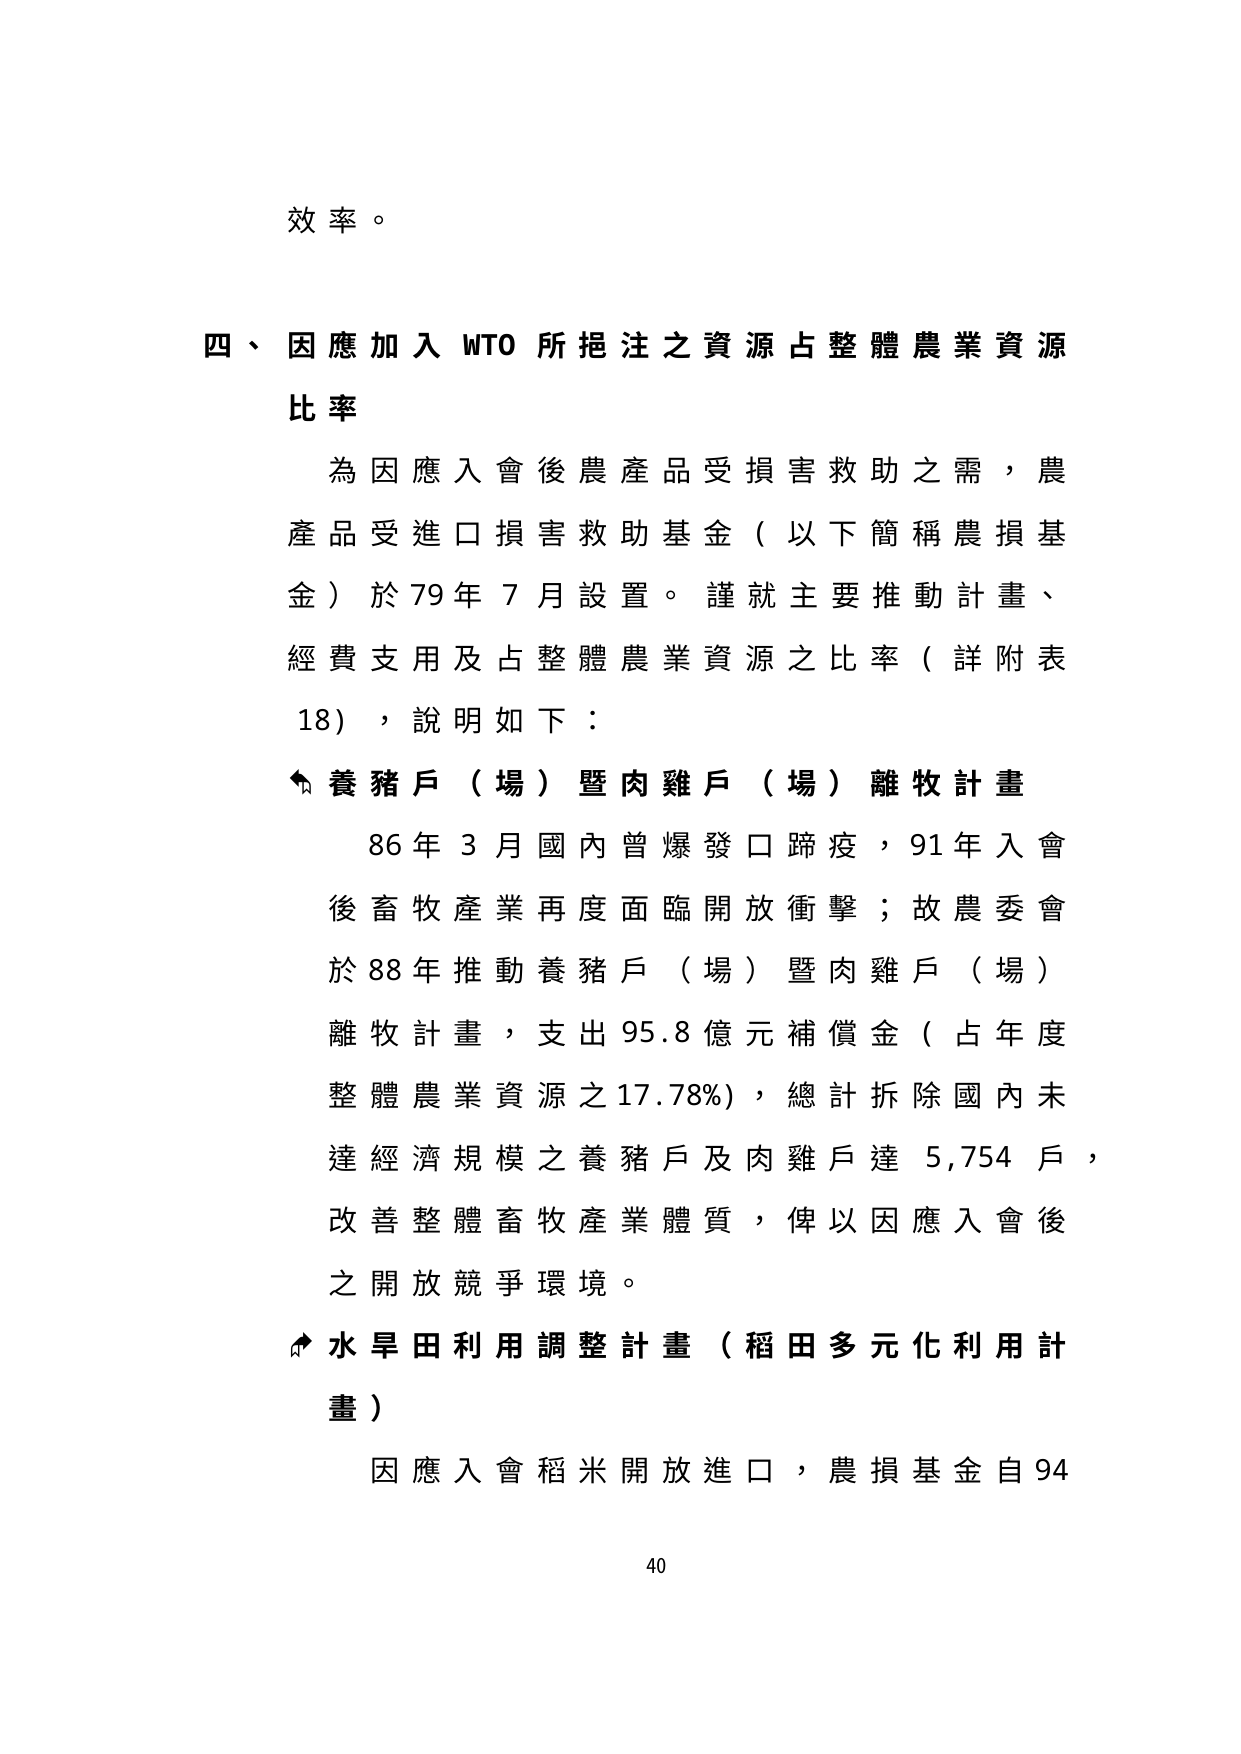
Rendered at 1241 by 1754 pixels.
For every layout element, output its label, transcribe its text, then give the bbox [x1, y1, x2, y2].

text 養豬戶（場）暨肉雞戶（場）離牧計畫 [256, 740, 1072, 802]
text 為因應入會後農產品受損害救助之需，農產品受進口損害救助基金(以下簡稱農損基金）於79年7月設置。謹就主要推動計畫、經費支用及占整體農業資源之比率(詳附表18)，說明如下： [256, 427, 1072, 740]
text 四、因應加入WTO所挹注之資源占整體農業資源比率 [197, 302, 1072, 427]
text 因應入會稻米開放進口，農損基金自94 [286, 1427, 1072, 1490]
text 86年3月國內曾爆發口蹄疫，91年入會後畜牧產業再度面臨開放衝擊；故農委會於88年推動養豬戶（場）暨肉雞戶（場）離牧計畫，支出95.8億元補償金(占年度整體農業資源之17.78%)，總計拆除國內未達經濟規模之養豬戶及肉雞戶達5,754戶，改善整體畜牧產業體質，俾以因應入會後之開放競爭環境。 [286, 802, 1072, 1302]
text 效率。 [256, 177, 1072, 240]
text 水旱田利用調整計畫（稻田多元化利用計畫） [256, 1302, 1072, 1427]
